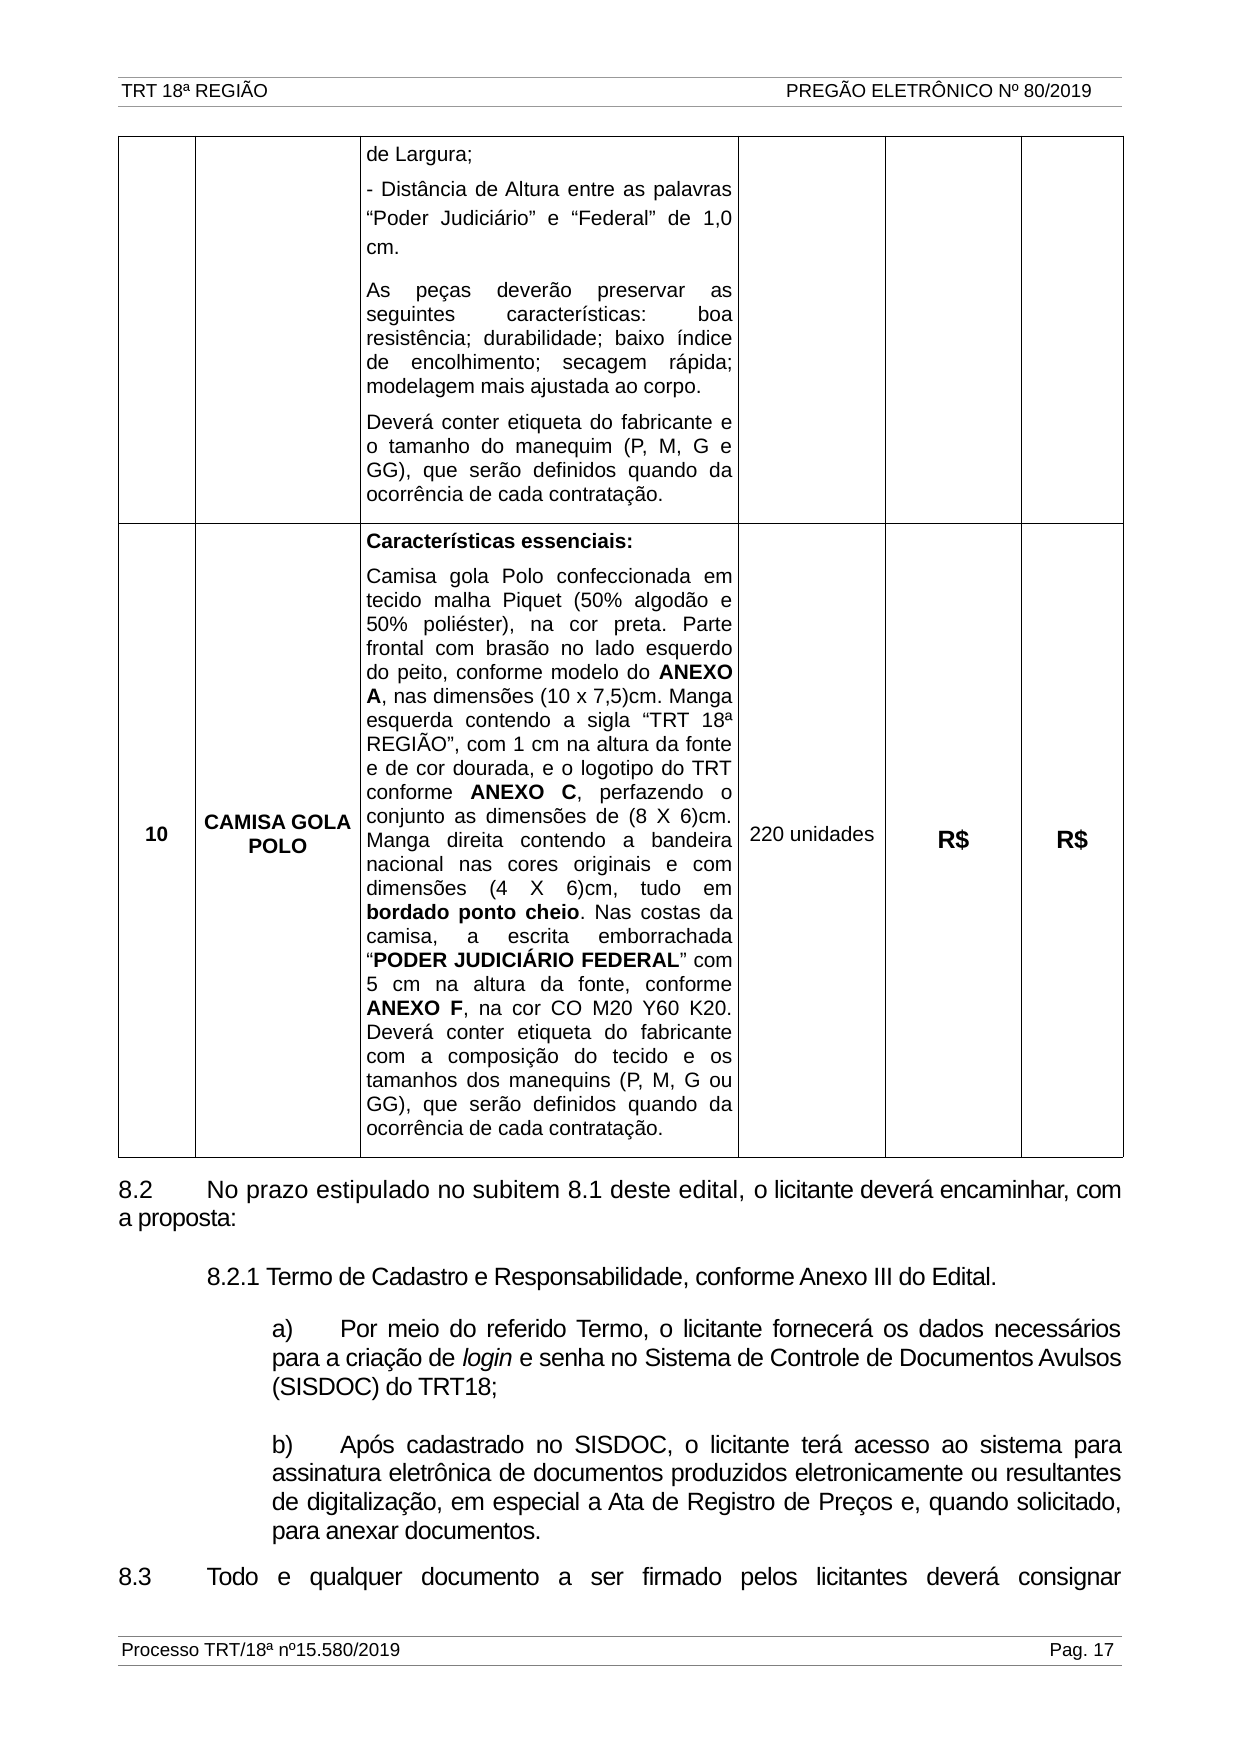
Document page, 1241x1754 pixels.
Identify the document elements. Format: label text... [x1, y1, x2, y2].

table_cell [119, 137, 195, 523]
list 8.3 Todo e qualquer documento a ser firmado pelos licitantes deverá consignar [118, 1562, 1122, 1591]
table_cell R$ [886, 524, 1021, 1157]
text b) Após cadastrado no SISDOC, o licitante terá acesso ao sistema para assinatura eletrônica de documentos produzidos eletronicamente ou resultantes de digitalização, em especial a Ata de Registro de Preços e, quando solicitado, para anexar documentos. [272, 1430, 1122, 1545]
table_cell de Largura; - Distância de Altura entre as palavras “Poder Judiciário” e “Federal” de 1,0 cm. As peças deverão preservar as seguintes características: boa resistência; durabilidade; baixo índice de encolhimento; secagem rápida; modelagem mais ajustada ao corpo. Deverá conter etiqueta do fabricante e o tamanho do manequim (P, M, G e GG), que serão definidos quando da ocorrência de cada contratação. [361, 137, 738, 523]
table_cell [739, 137, 885, 523]
table_cell [196, 137, 360, 523]
text 8.2 No prazo estipulado no subitem 8.1 deste edital, o licitante deverá encaminhar, com a proposta: [118, 1175, 1122, 1232]
table_cell Características essenciais: Camisa gola Polo confeccionada em tecido malha Piquet (50% algodão e 50% poliéster), na cor preta. Parte frontal com brasão no lado esquerdo do peito, conforme modelo do ANEXO A, nas dimensões (10 x 7,5)cm. Manga esquerda contendo a sigla “TRT 18ª REGIÃO”, com 1 cm na altura da fonte e de cor dourada, e o logotipo do TRT conforme ANEXO C, perfazendo o conjunto as dimensões de (8 X 6)cm. Manga direita contendo a bandeira nacional nas cores originais e com dimensões (4 X 6)cm, tudo em bordado ponto cheio. Nas costas da camisa, a escrita emborrachada “PODER JUDICIÁRIO FEDERAL” com 5 cm na altura da fonte, conforme ANEXO F, na cor CO M20 Y60 K20. Deverá conter etiqueta do fabricante com a composição do tecido e os tamanhos dos manequins (P, M, G ou GG), que serão definidos quando da ocorrência de cada contratação. [361, 524, 738, 1157]
table_cell [886, 137, 1021, 523]
table_cell 220 unidades [739, 524, 885, 1157]
table_cell [1022, 137, 1123, 523]
table_cell 10 [119, 524, 195, 1157]
text 8.2.1 Termo de Cadastro e Responsabilidade, conforme Anexo III do Edital. [207, 1262, 1122, 1290]
table_cell CAMISA GOLA POLO [196, 524, 360, 1157]
text a) Por meio do referido Termo, o licitante fornecerá os dados necessários para a criação de login e senha no Sistema de Controle de Documentos Avulsos (SISDOC) do TRT18; [272, 1314, 1122, 1400]
table_cell R$ [1022, 524, 1123, 1157]
